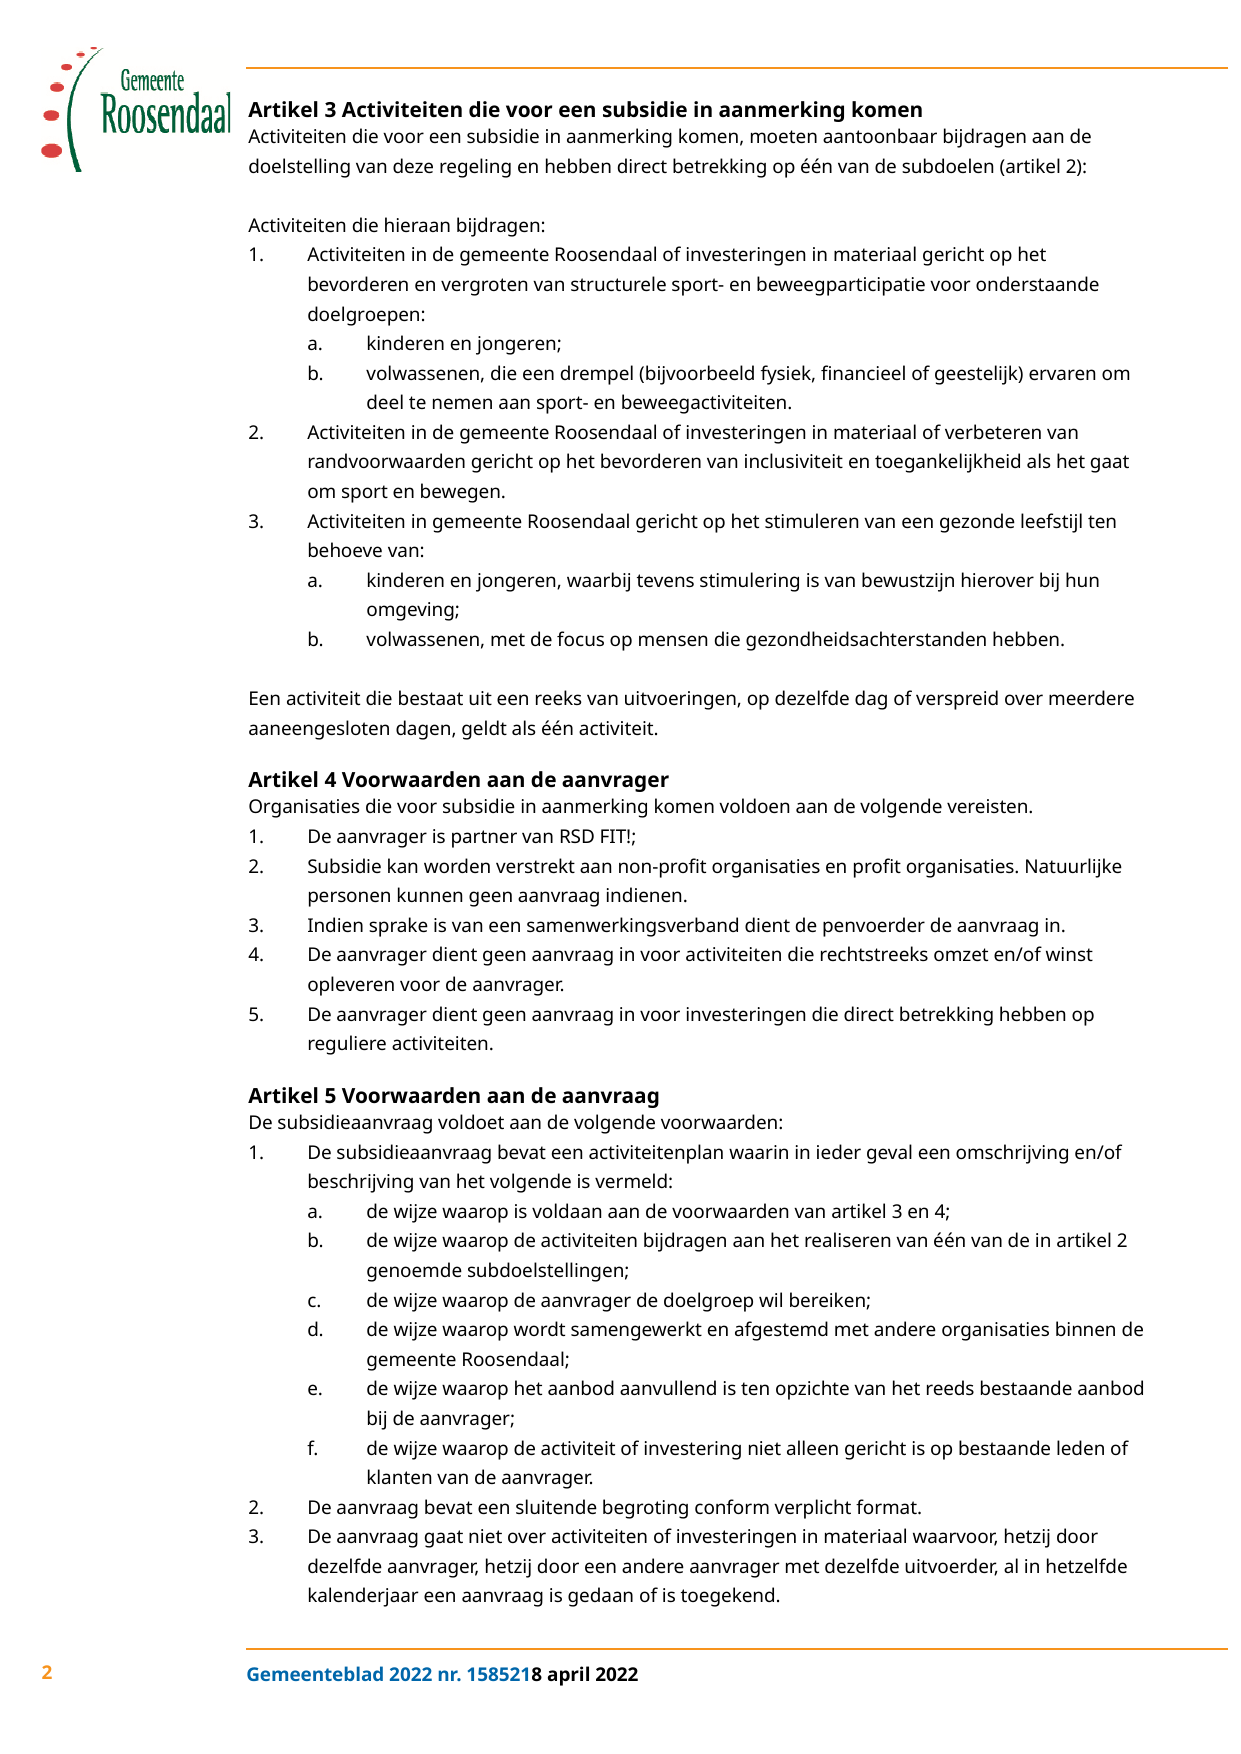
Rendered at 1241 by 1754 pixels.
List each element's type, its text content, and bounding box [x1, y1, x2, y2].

picture [41, 47, 231, 172]
list Activiteiten in de gemeente Roosendaal of investeringen in materiaal of verbeteren van randvoorwaarden gericht op het bevorderen van inclusiviteit en toegankelijkheid als het gaat om sport en bewegen. [248, 419, 1152, 504]
text Artikel 3 Activiteiten die voor een subsidie in aanmerking komen [248, 95, 1152, 123]
list Indien sprake is van een samenwerkingsverband dient de penvoerder de aanvraag in. [248, 912, 1152, 938]
list De subsidieaanvraag bevat een activiteitenplan waarin in ieder geval een omschrijving en/of beschrijving van het volgende is vermeld: [248, 1139, 1152, 1194]
text Een activiteit die bestaat uit een reeks van uitvoeringen, op dezelfde dag of verspreid over meerdere aaneengesloten dagen, geldt als één activiteit. [248, 685, 1152, 741]
list De aanvraag bevat een sluitende begroting conform verplicht format. [248, 1494, 1152, 1519]
list Subsidie kan worden verstrekt aan non-profit organisaties en profit organisaties. Natuurlijke personen kunnen geen aanvraag indienen. [248, 853, 1152, 908]
list De aanvraag gaat niet over activiteiten of investeringen in materiaal waarvoor, hetzij door dezelfde aanvrager, hetzij door een andere aanvrager met dezelfde uitvoerder, al in hetzelfde kalenderjaar een aanvraag is gedaan of is toegekend. [248, 1523, 1152, 1608]
list de wijze waarop de activiteit of investering niet alleen gericht is op bestaande leden of klanten van de aanvrager. [307, 1435, 1152, 1490]
list de wijze waarop is voldaan aan de voorwaarden van artikel 3 en 4; [307, 1198, 1152, 1224]
text Activiteiten die voor een subsidie in aanmerking komen, moeten aantoonbaar bijdragen aan de doelstelling van deze regeling en hebben direct betrekking op één van de subdoelen (artikel 2): [248, 123, 1152, 178]
list de wijze waarop de activiteiten bijdragen aan het realiseren van één van de in artikel 2 genoemde subdoelstellingen; [307, 1228, 1152, 1283]
list de wijze waarop het aanbod aanvullend is ten opzichte van het reeds bestaande aanbod bij de aanvrager; [307, 1376, 1152, 1431]
list De aanvrager dient geen aanvraag in voor activiteiten die rechtstreeks omzet en/of winst opleveren voor de aanvrager. [248, 942, 1152, 997]
list Activiteiten in gemeente Roosendaal gericht op het stimuleren van een gezonde leefstijl ten behoeve van: [248, 508, 1152, 563]
list volwassenen, met de focus op mensen die gezondheidsachterstanden hebben. [307, 626, 1152, 652]
list kinderen en jongeren; [307, 330, 1152, 356]
list volwassenen, die een drempel (bijvoorbeeld fysiek, financieel of geestelijk) ervaren om deel te nemen aan sport- en beweegactiviteiten. [307, 360, 1152, 415]
list de wijze waarop de aanvrager de doelgroep wil bereiken; [307, 1287, 1152, 1312]
text De subsidieaanvraag voldoet aan de volgende voorwaarden: [248, 1109, 1152, 1135]
text Artikel 4 Voorwaarden aan de aanvrager [248, 765, 1152, 794]
list De aanvrager dient geen aanvraag in voor investeringen die direct betrekking hebben op reguliere activiteiten. [248, 1001, 1152, 1056]
text Artikel 5 Voorwaarden aan de aanvraag [248, 1081, 1152, 1109]
text Activiteiten die hieraan bijdragen: [248, 212, 1152, 238]
text Organisaties die voor subsidie in aanmerking komen voldoen aan de volgende vereisten. [248, 794, 1152, 819]
list De aanvrager is partner van RSD FIT!; [248, 823, 1152, 849]
list kinderen en jongeren, waarbij tevens stimulering is van bewustzijn hierover bij hun omgeving; [307, 567, 1152, 622]
list Activiteiten in de gemeente Roosendaal of investeringen in materiaal gericht op het bevorderen en vergroten van structurele sport- en beweegparticipatie voor onderstaande doelgroepen: [248, 242, 1152, 326]
list de wijze waarop wordt samengewerkt en afgestemd met andere organisaties binnen de gemeente Roosendaal; [307, 1316, 1152, 1372]
